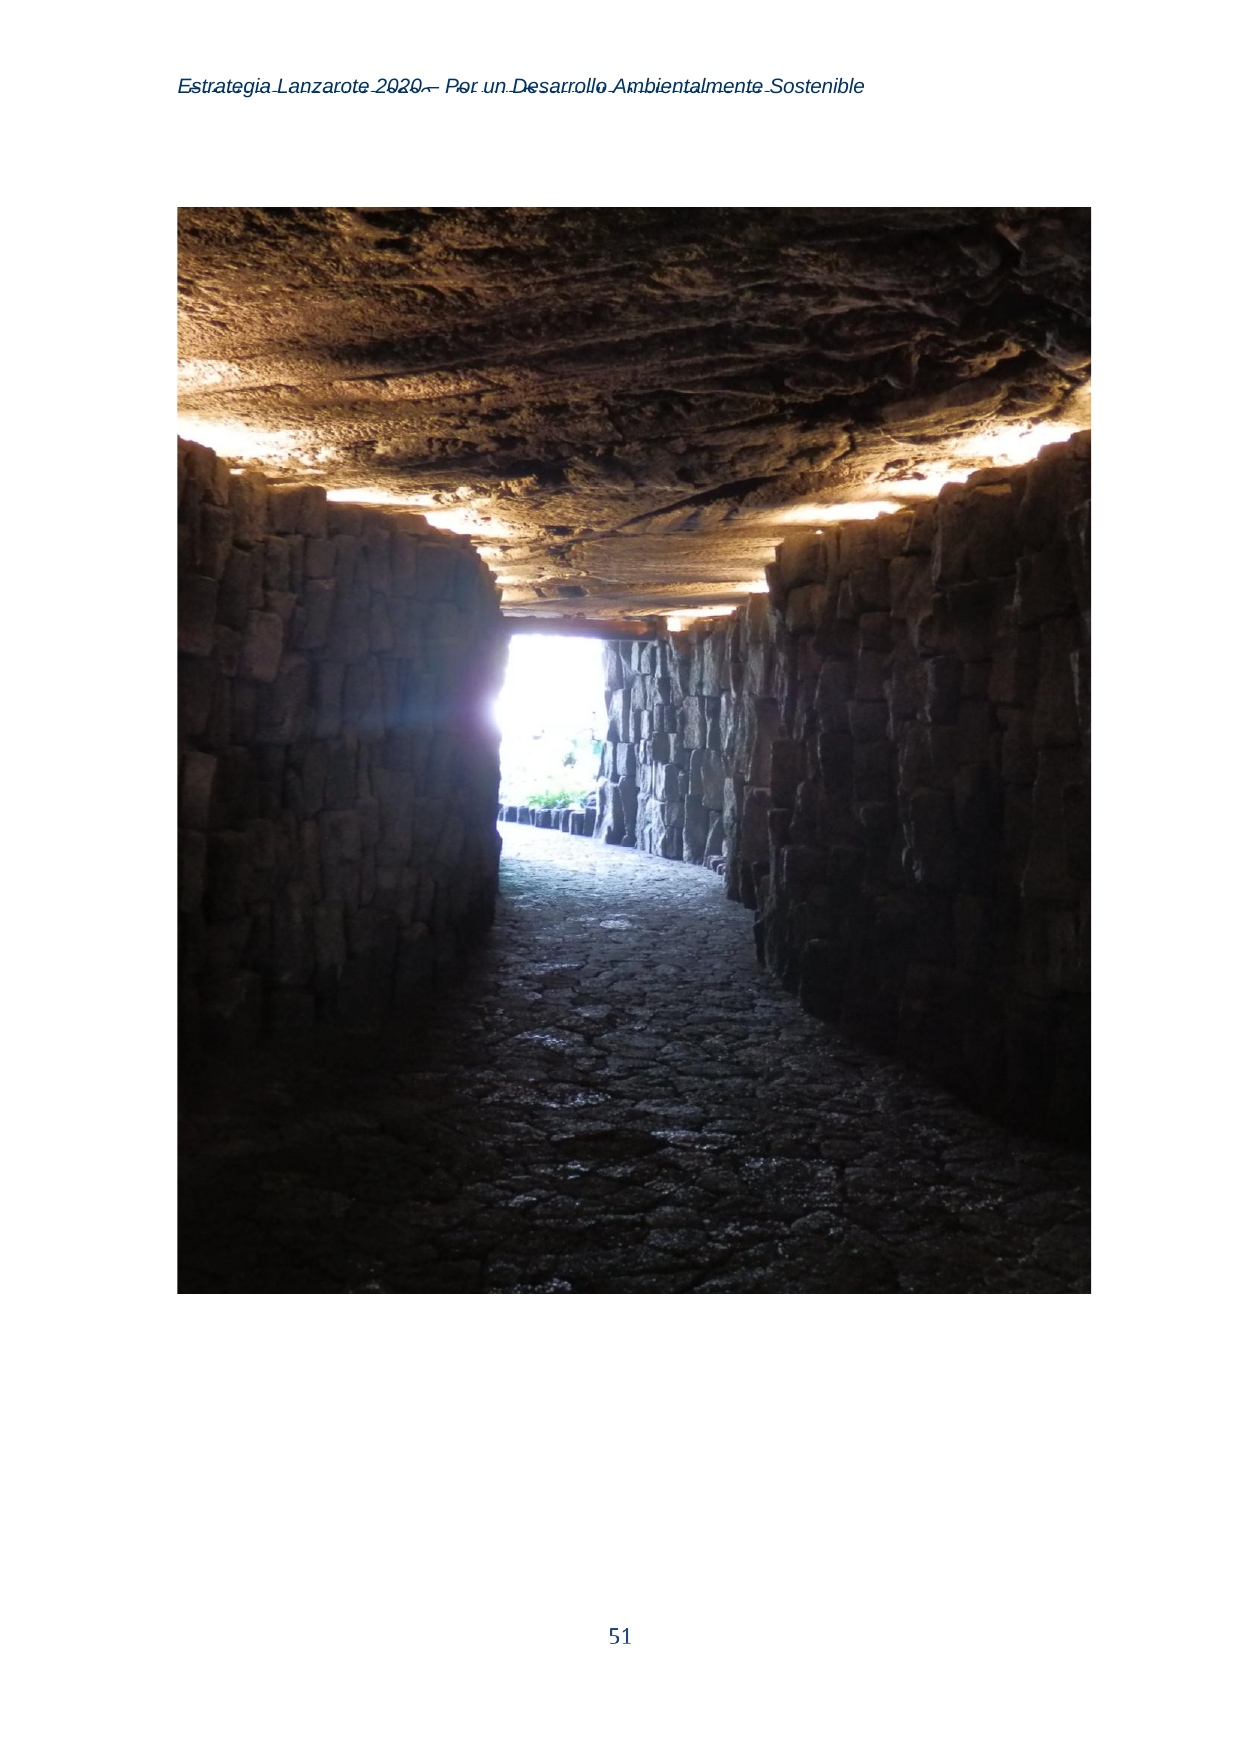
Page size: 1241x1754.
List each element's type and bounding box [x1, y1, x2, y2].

picture [177, 207, 1092, 1294]
picture [610, 1628, 631, 1644]
